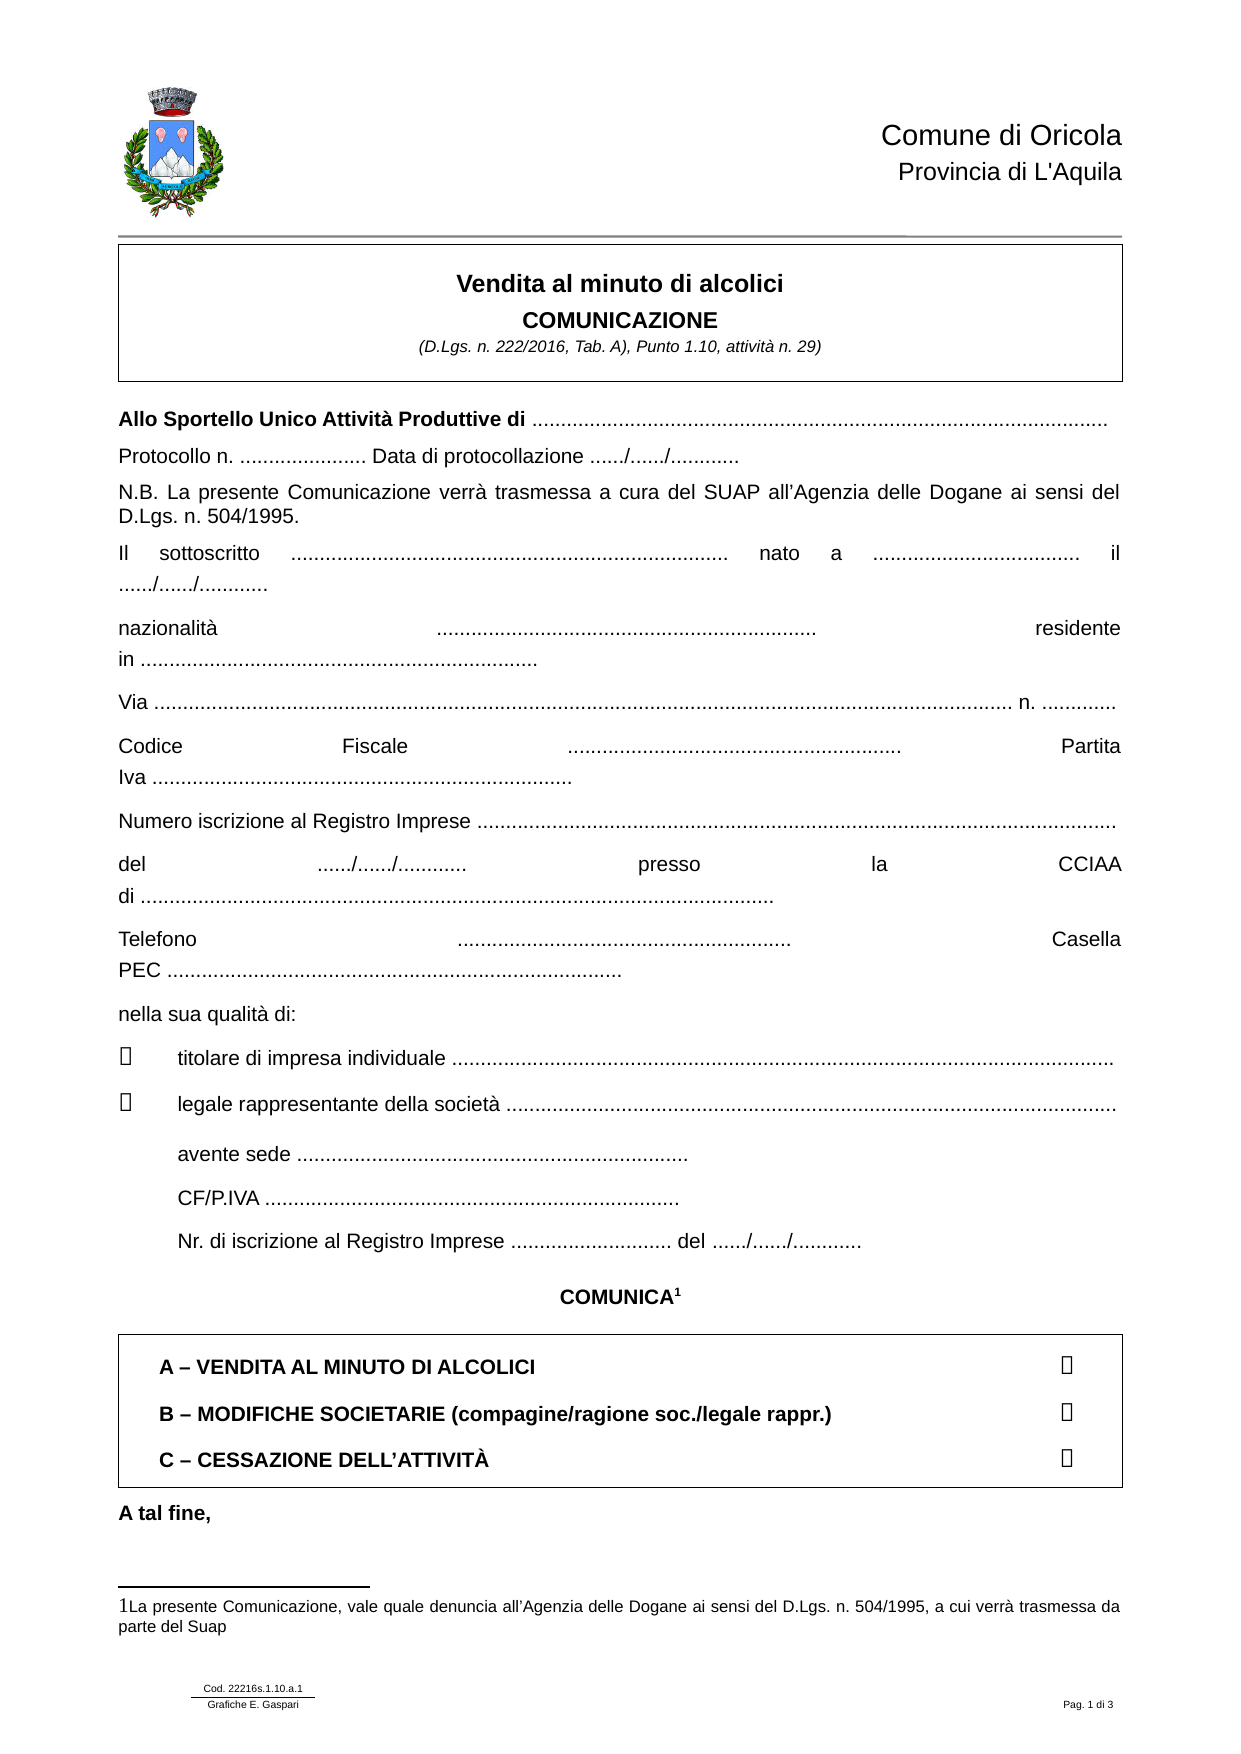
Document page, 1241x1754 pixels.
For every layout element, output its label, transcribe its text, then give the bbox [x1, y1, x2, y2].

table_header A – VENDITA AL MINUTO DI ALCOLICI  B – MODIFICHE SOCIETARIE (compagine/ragione soc./legale rappr.)  C – CESSAZIONE DELL’ATTIVITÀ  [119, 1335, 1122, 1487]
text A tal fine, [118, 1501, 1122, 1525]
text Numero iscrizione al Registro Imprese ............................................................................................................... [118, 809, 1122, 833]
text N.B. La presente Comunicazione verrà trasmessa a cura del SUAP all’Agenzia delle Dogane ai sensi del D.Lgs. n. 504/1995. [118, 480, 1122, 528]
text Comune di Oricola [224, 118, 1122, 152]
text del ....../....../............ presso la CCIAA di .............................................................................................................. [118, 852, 1122, 907]
text La presente Comunicazione, vale quale denuncia all’Agenzia delle Dogane ai sensi del D.Lgs. n. 504/1995, a cui verrà trasmessa da parte del Suap [118, 1593, 1122, 1636]
text Via ..................................................................................................................................................... n. ............. [118, 690, 1122, 714]
text COMUNICA [118, 1285, 1122, 1309]
text Il sottoscritto ............................................................................ nato a .................................... il ....../....../............ [118, 541, 1122, 596]
text  titolare di impresa individuale ................................................................................................................... [118, 1038, 1122, 1072]
picture [122, 87, 224, 219]
text Nr. di iscrizione al Registro Imprese ............................ del ....../....../............ [177, 1229, 1122, 1253]
text avente sede .................................................................... [177, 1142, 1122, 1166]
text nella sua qualità di: [118, 1002, 1122, 1026]
text CF/P.IVA ........................................................................ [177, 1185, 1122, 1209]
text nazionalità .................................................................. residente in ..................................................................... [118, 615, 1122, 671]
text Provincia di L'Aquila [224, 157, 1122, 185]
text Protocollo n. ...................... Data di protocollazione ....../....../............ [118, 444, 1122, 468]
text Allo Sportello Unico Attività Produttive di .................................................................................................... [118, 407, 1122, 431]
table_header Vendita al minuto di alcolici COMUNICAZIONE (D.Lgs. n. 222/2016, Tab. A), Punto 1.10, attività n. 29) [119, 245, 1122, 381]
text Telefono .......................................................... Casella PEC ............................................................................... [118, 927, 1122, 982]
text  legale rappresentante della società .......................................................................................................... [118, 1085, 1122, 1119]
text Codice Fiscale .......................................................... Partita Iva ......................................................................... [118, 734, 1122, 789]
